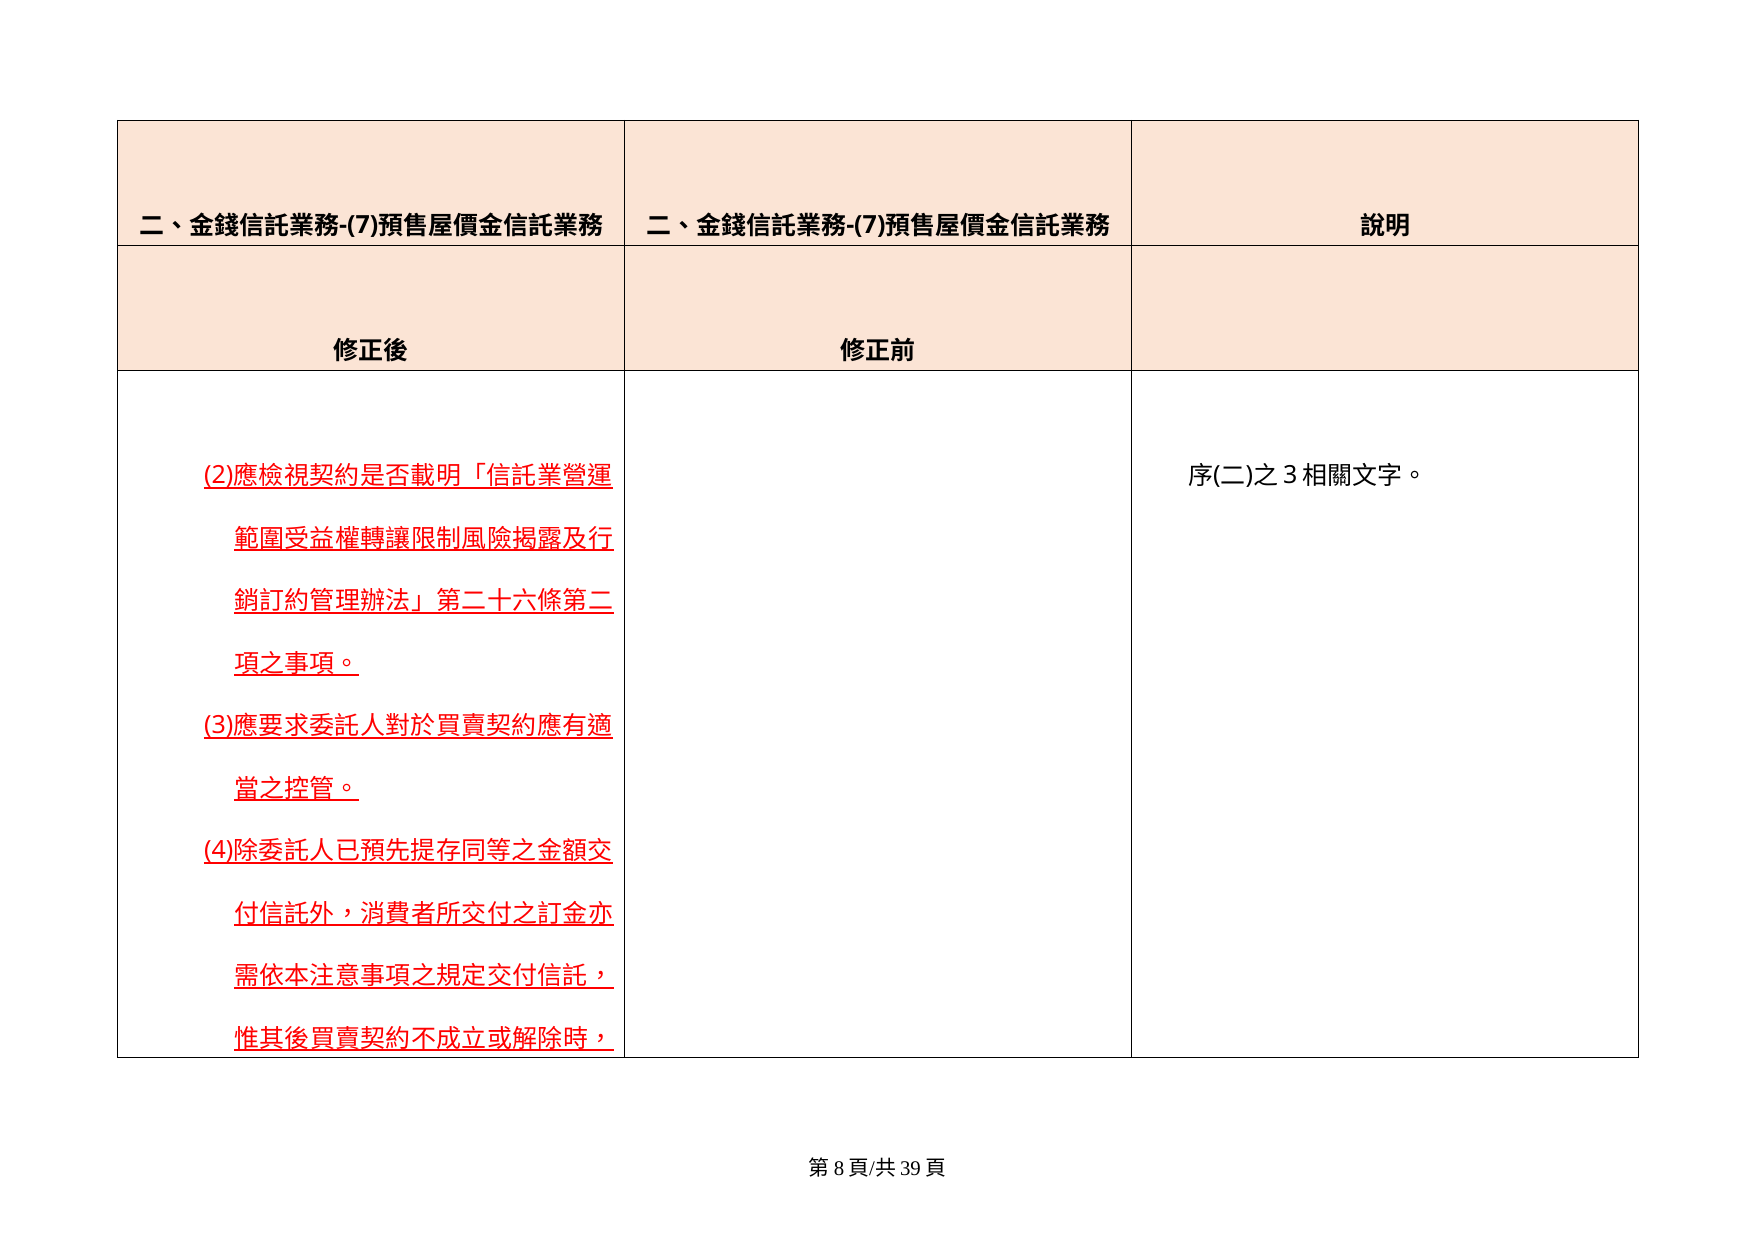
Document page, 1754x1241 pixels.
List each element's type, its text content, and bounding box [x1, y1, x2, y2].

table_cell 修正後 [118, 246, 624, 370]
table_cell [625, 371, 1131, 1057]
table_header 二、金錢信託業務-(7)預售屋價金信託業務 [118, 121, 624, 245]
table_cell [1132, 246, 1638, 370]
table_cell (2)應檢視契約是否載明「信託業營運範圍受益權轉讓限制風險揭露及行銷訂約管理辦法」第二十六條第二項之事項。 (3)應要求委託人對於買賣契約應有適當之控管。 (4)除委託人已預先提存同等之金額交付信託外，消費者所交付之訂金亦需依本注意事項之規定交付信託，惟其後買賣契約不成立或解除時， [118, 371, 624, 1057]
table_header 二、金錢信託業務-(7)預售屋價金信託業務 [625, 121, 1131, 245]
table_cell 修正前 [625, 246, 1131, 370]
table_cell 序(二)之3相關文字。 [1132, 371, 1638, 1057]
table_header 說明 [1132, 121, 1638, 245]
